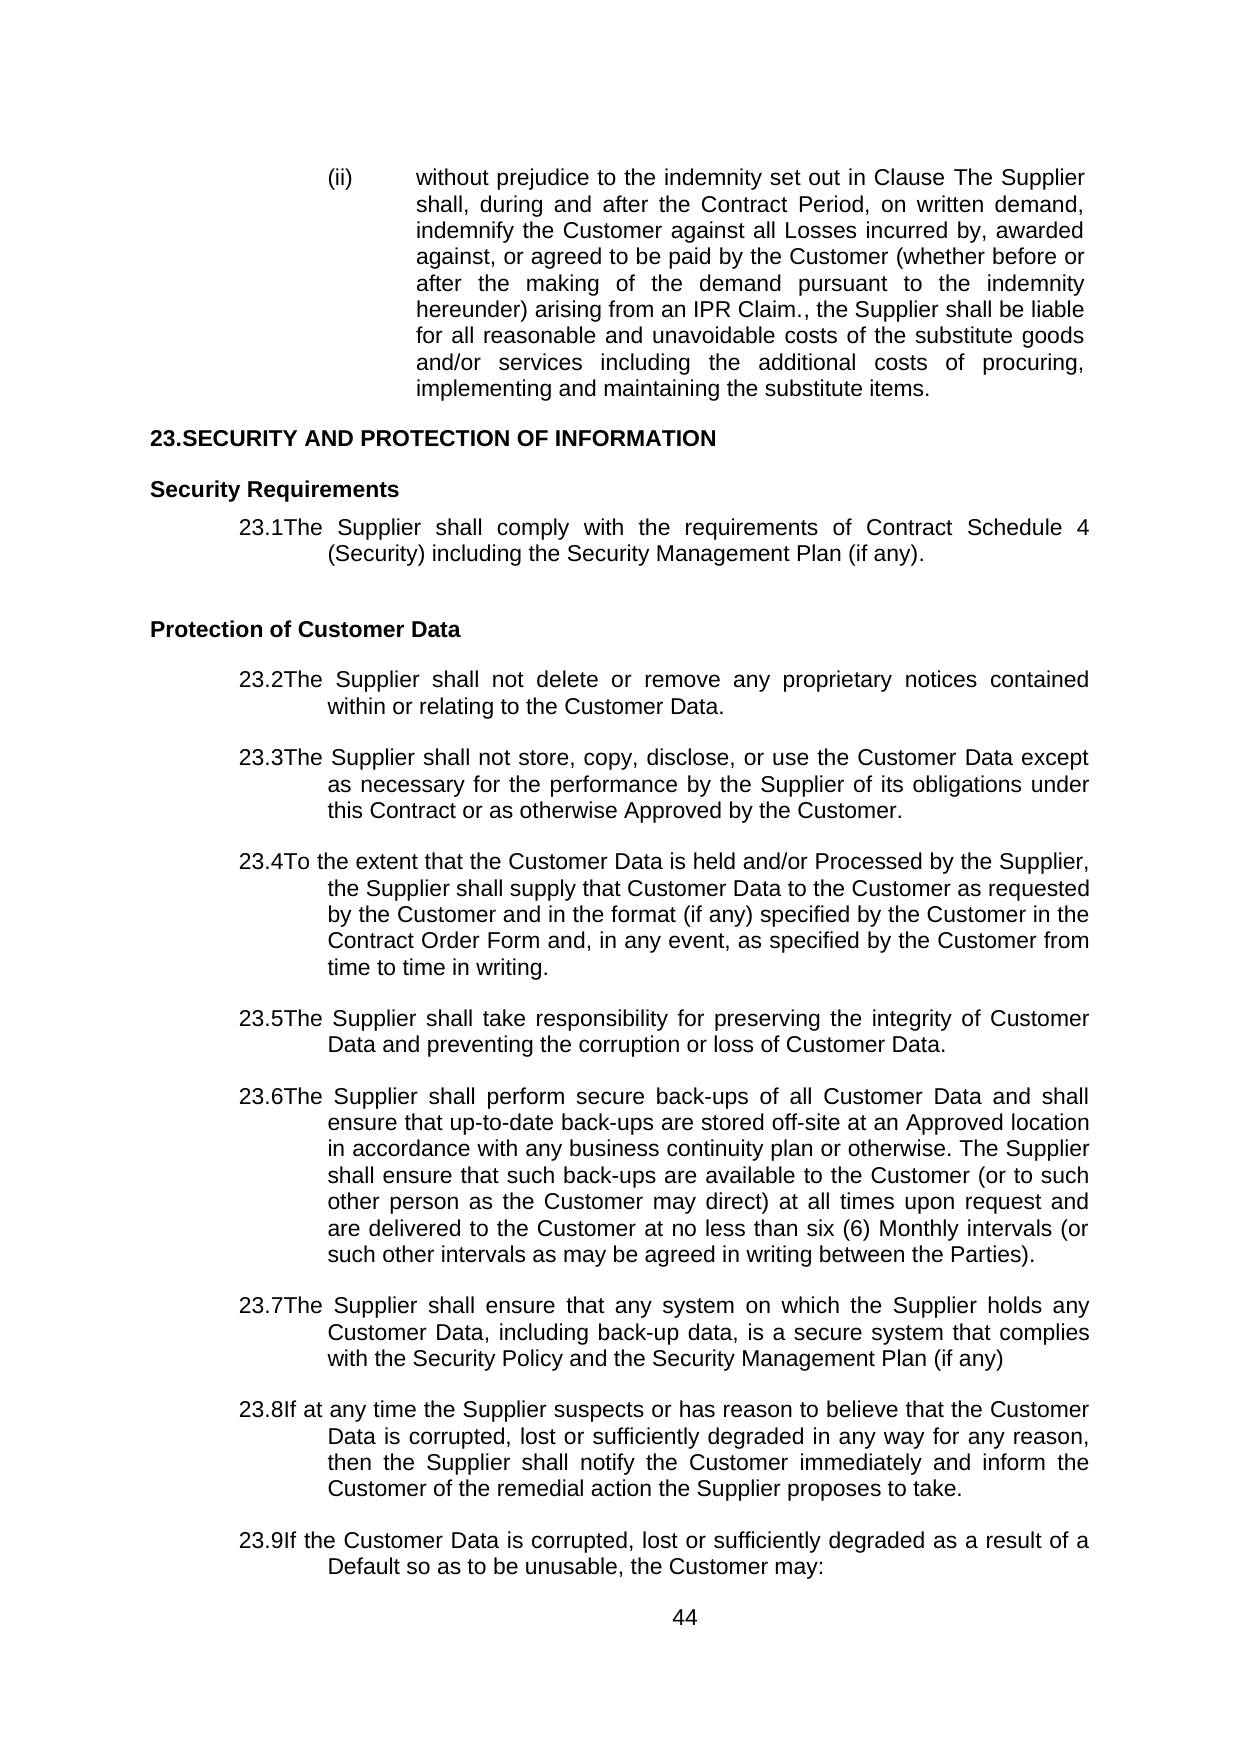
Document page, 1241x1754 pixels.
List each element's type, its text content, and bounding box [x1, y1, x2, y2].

list The Supplier shall not delete or remove any proprietary notices contained within or relating to the Customer Data. [239, 666, 1090, 719]
subtitle SECURITY AND PROTECTION OF INFORMATION [150, 425, 1090, 451]
text Protection of Customer Data [150, 616, 1090, 642]
text Security Requirements [150, 476, 1090, 502]
list The Supplier shall ensure that any system on which the Supplier holds any Customer Data, including back-up data, is a secure system that complies with the Security Policy and the Security Management Plan (if any) [239, 1292, 1090, 1371]
list The Supplier shall perform secure back-ups of all Customer Data and shall ensure that up-to-date back-ups are stored off-site at an Approved location in accordance with any business continuity plan or otherwise. The Supplier shall ensure that such back-ups are available to the Customer (or to such other person as the Customer may direct) at all times upon request and are delivered to the Customer at no less than six (6) Monthly intervals (or such other intervals as may be agreed in writing between the Parties). [239, 1083, 1090, 1267]
list To the extent that the Customer Data is held and/or Processed by the Supplier, the Supplier shall supply that Customer Data to the Customer as requested by the Customer and in the format (if any) specified by the Customer in the Contract Order Form and, in any event, as specified by the Customer from time to time in writing. [239, 848, 1090, 980]
list If at any time the Supplier suspects or has reason to believe that the Customer Data is corrupted, lost or sufficiently degraded in any way for any reason, then the Supplier shall notify the Customer immediately and inform the Customer of the remedial action the Supplier proposes to take. [239, 1396, 1090, 1502]
list without prejudice to the indemnity set out in Clause 22.19, the Supplier shall be liable for all reasonable and unavoidable costs of the substitute goods and/or services including the additional costs of procuring, implementing and maintaining the substitute items. [327, 150, 1085, 401]
list The Supplier shall take responsibility for preserving the integrity of Customer Data and preventing the corruption or loss of Customer Data. [239, 1005, 1090, 1058]
list If the Customer Data is corrupted, lost or sufficiently degraded as a result of a Default so as to be unusable, the Customer may: [239, 1527, 1090, 1579]
list The Supplier shall not store, copy, disclose, or use the Customer Data except as necessary for the performance by the Supplier of its obligations under this Contract or as otherwise Approved by the Customer. [239, 744, 1090, 823]
list The Supplier shall comply with the requirements of Contract Schedule 4 (Security) including the Security Management Plan (if any). [239, 514, 1090, 566]
